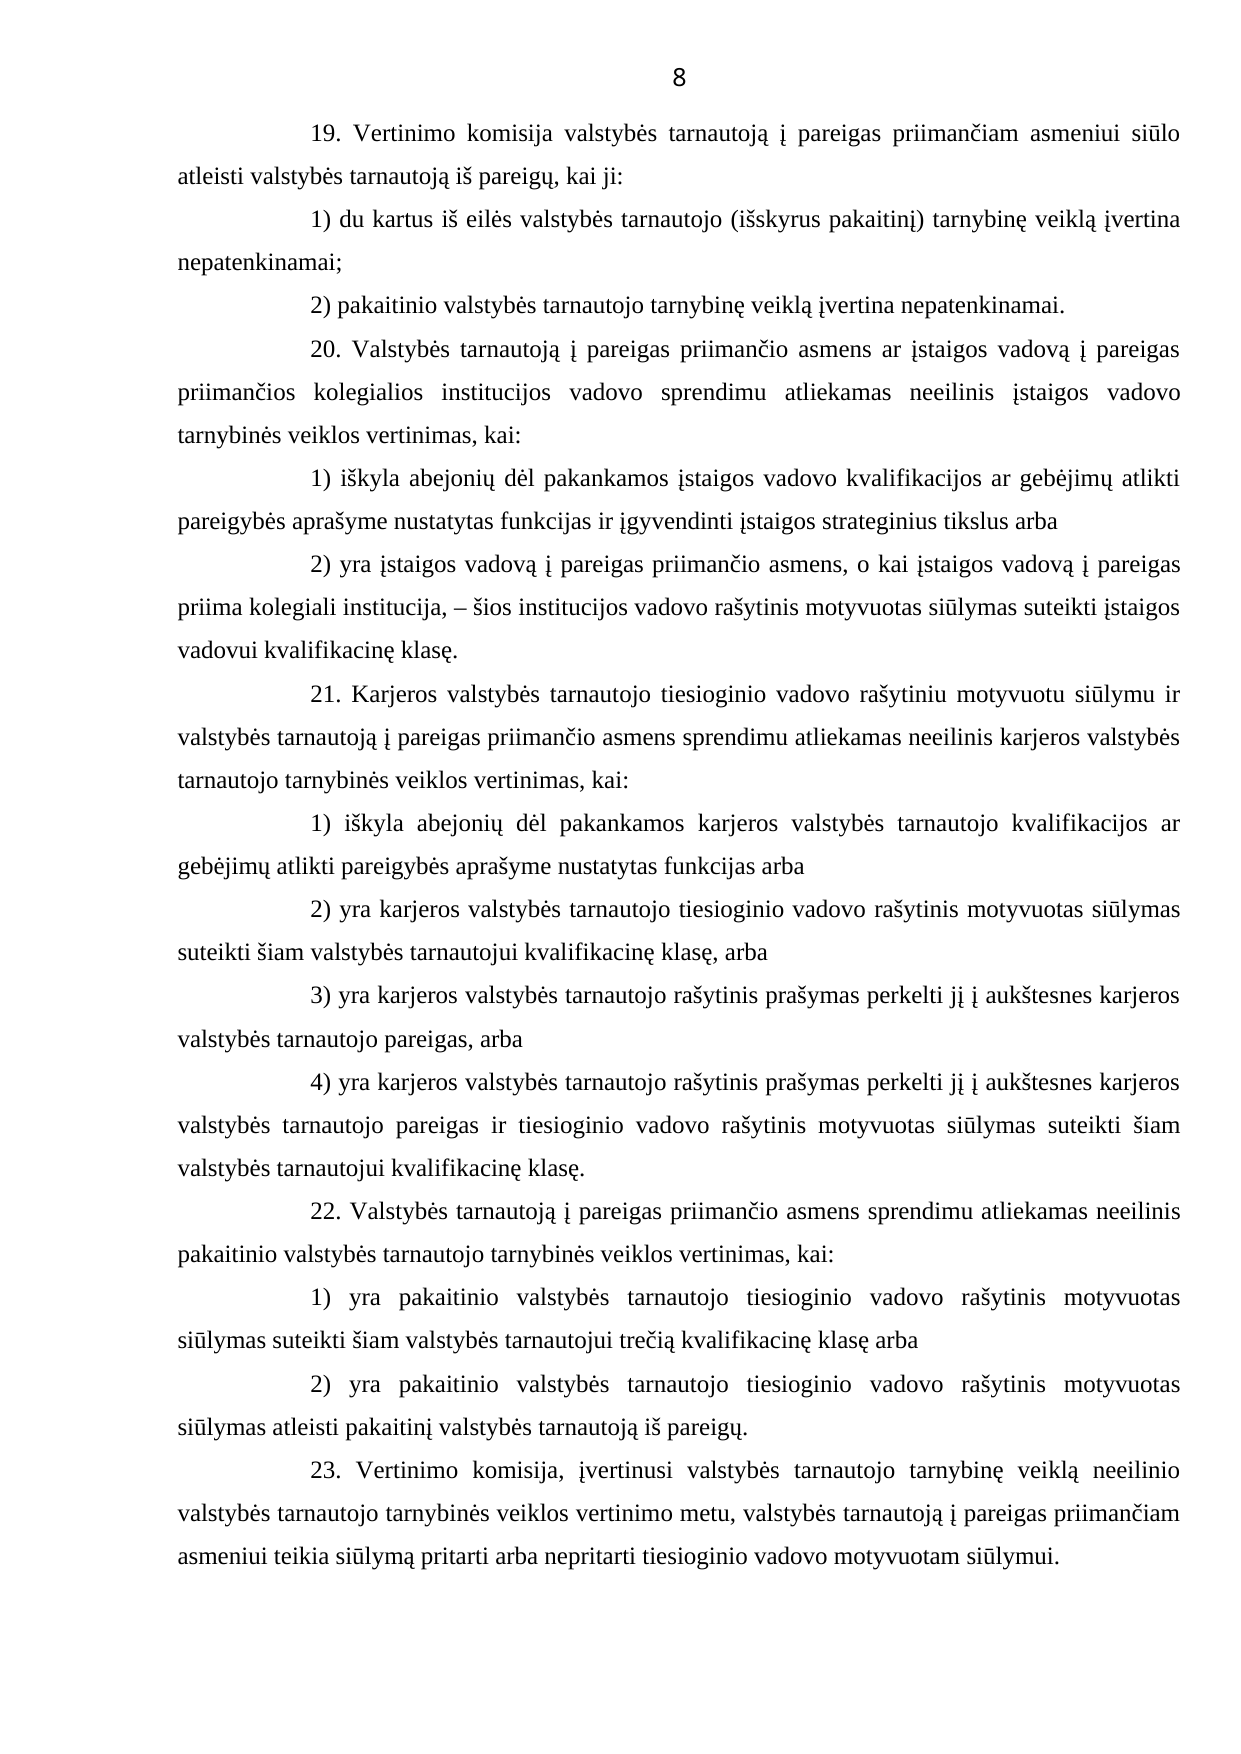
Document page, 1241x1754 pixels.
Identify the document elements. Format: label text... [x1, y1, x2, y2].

text 2) yra įstaigos vadovą į pareigas priimančio asmens, o kai įstaigos vadovą į pareigas priima kolegiali institucija, – šios institucijos vadovo rašytinis motyvuotas siūlymas suteikti įstaigos vadovui kvalifikacinę klasę. [177, 549, 1181, 664]
text 2) pakaitinio valstybės tarnautojo tarnybinę veiklą įvertina nepatenkinamai. [177, 291, 1181, 319]
text 22. Valstybės tarnautoją į pareigas priimančio asmens sprendimu atliekamas neeilinis pakaitinio valstybės tarnautojo tarnybinės veiklos vertinimas, kai: [177, 1196, 1181, 1268]
text 2) yra pakaitinio valstybės tarnautojo tiesioginio vadovo rašytinis motyvuotas siūlymas atleisti pakaitinį valstybės tarnautoją iš pareigų. [177, 1369, 1181, 1441]
text 19. Vertinimo komisija valstybės tarnautoją į pareigas priimančiam asmeniui siūlo atleisti valstybės tarnautoją iš pareigų, kai ji: [177, 118, 1181, 190]
text 1) du kartus iš eilės valstybės tarnautojo (išskyrus pakaitinį) tarnybinę veiklą įvertina nepatenkinamai; [177, 204, 1181, 276]
text 3) yra karjeros valstybės tarnautojo rašytinis prašymas perkelti jį į aukštesnes karjeros valstybės tarnautojo pareigas, arba [177, 981, 1181, 1052]
text 20. Valstybės tarnautoją į pareigas priimančio asmens ar įstaigos vadovą į pareigas priimančios kolegialios institucijos vadovo sprendimu atliekamas neeilinis įstaigos vadovo tarnybinės veiklos vertinimas, kai: [177, 334, 1181, 449]
text 4) yra karjeros valstybės tarnautojo rašytinis prašymas perkelti jį į aukštesnes karjeros valstybės tarnautojo pareigas ir tiesioginio vadovo rašytinis motyvuotas siūlymas suteikti šiam valstybės tarnautojui kvalifikacinę klasę. [177, 1067, 1181, 1182]
text 2) yra karjeros valstybės tarnautojo tiesioginio vadovo rašytinis motyvuotas siūlymas suteikti šiam valstybės tarnautojui kvalifikacinę klasę, arba [177, 894, 1181, 966]
text 21. Karjeros valstybės tarnautojo tiesioginio vadovo rašytiniu motyvuotu siūlymu ir valstybės tarnautoją į pareigas priimančio asmens sprendimu atliekamas neeilinis karjeros valstybės tarnautojo tarnybinės veiklos vertinimas, kai: [177, 679, 1181, 794]
text 1) yra pakaitinio valstybės tarnautojo tiesioginio vadovo rašytinis motyvuotas siūlymas suteikti šiam valstybės tarnautojui trečią kvalifikacinę klasę arba [177, 1282, 1181, 1354]
text 1) iškyla abejonių dėl pakankamos įstaigos vadovo kvalifikacijos ar gebėjimų atlikti pareigybės aprašyme nustatytas funkcijas ir įgyvendinti įstaigos strateginius tikslus arba [177, 463, 1181, 535]
text 23. Vertinimo komisija, įvertinusi valstybės tarnautojo tarnybinę veiklą neeilinio valstybės tarnautojo tarnybinės veiklos vertinimo metu, valstybės tarnautoją į pareigas priimančiam asmeniui teikia siūlymą pritarti arba nepritarti tiesioginio vadovo motyvuotam siūlymui. [177, 1455, 1181, 1570]
text 1) iškyla abejonių dėl pakankamos karjeros valstybės tarnautojo kvalifikacijos ar gebėjimų atlikti pareigybės aprašyme nustatytas funkcijas arba [177, 808, 1181, 880]
